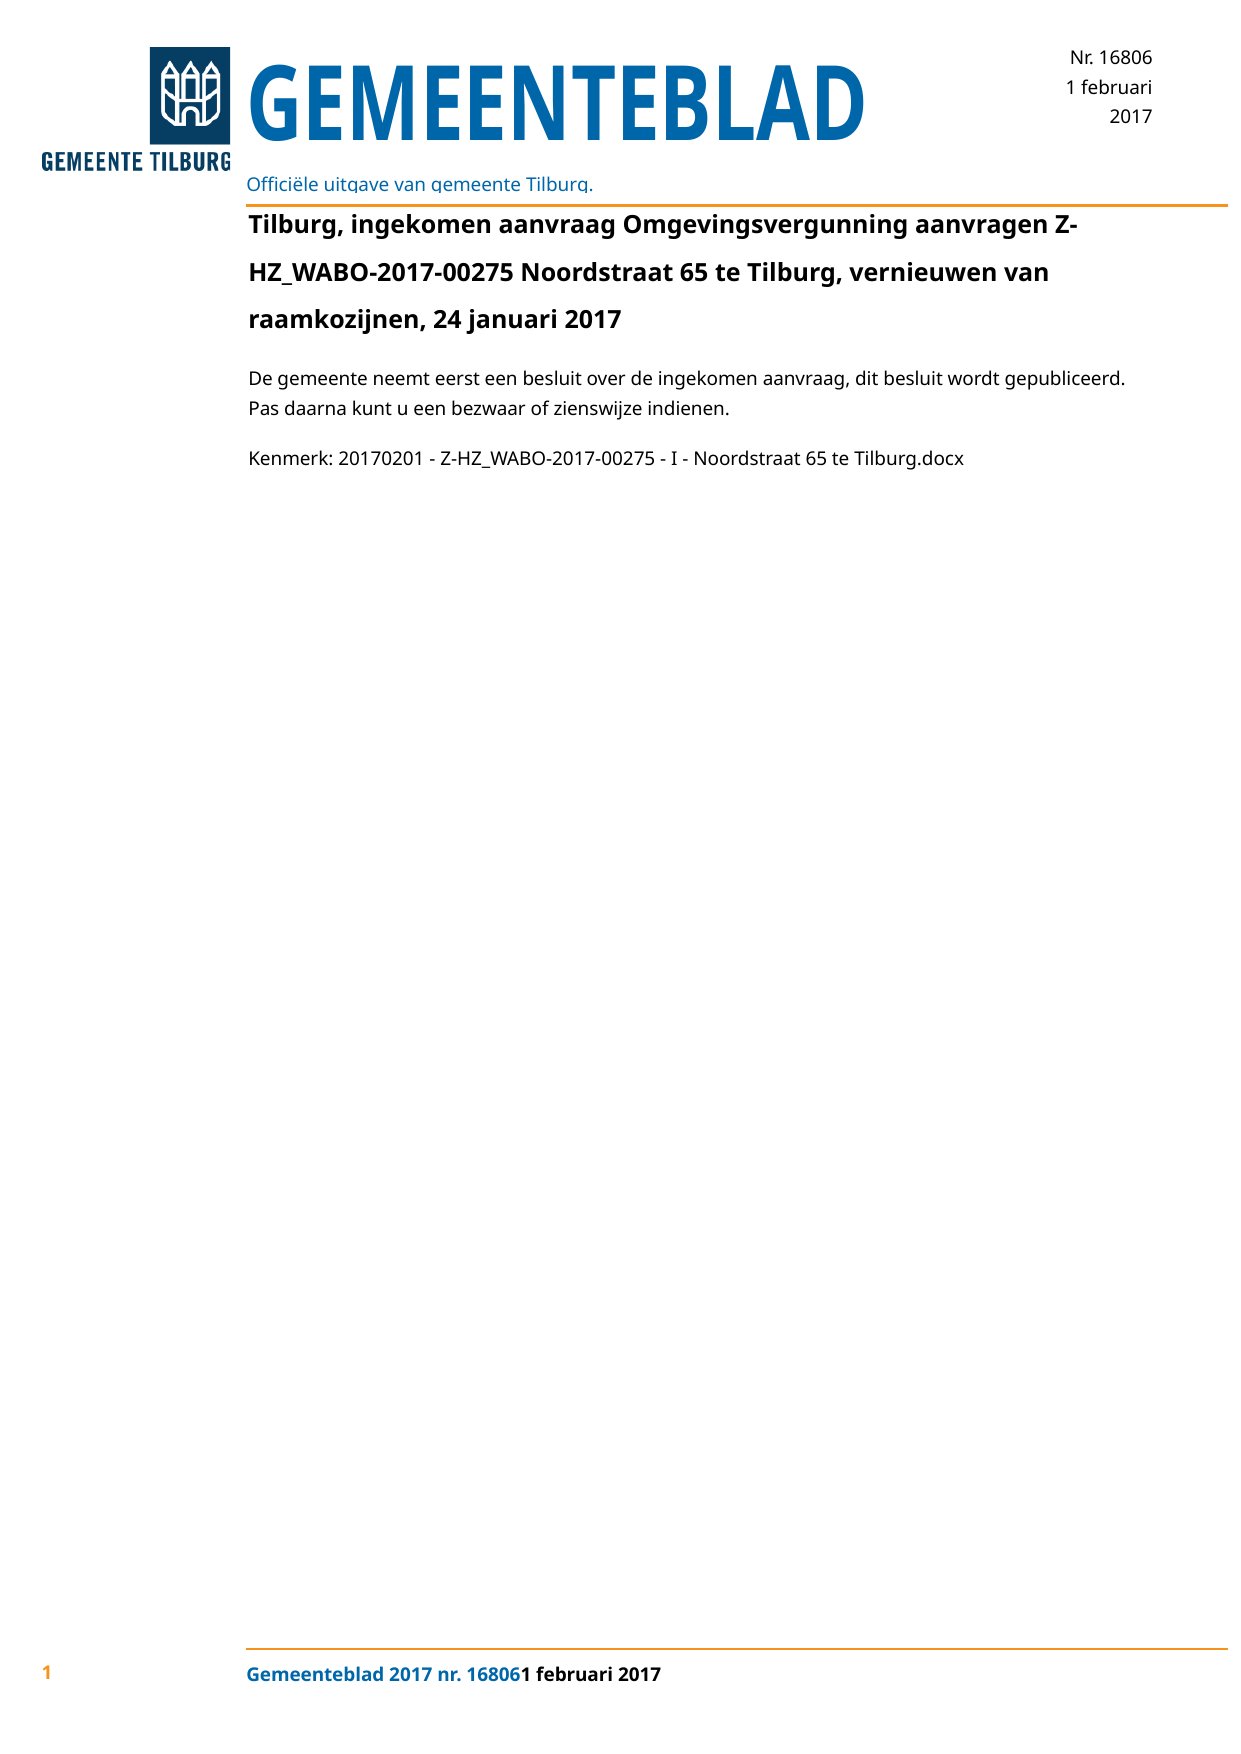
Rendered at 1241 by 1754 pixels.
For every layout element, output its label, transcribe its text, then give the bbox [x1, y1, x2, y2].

text Kenmerk: 20170201 - Z-HZ_WABO-2017-00275 - I - Noordstraat 65 te Tilburg.docx [248, 446, 1152, 471]
text Tilburg, ingekomen aanvraag Omgevingsvergunning aanvragen Z-HZ_WABO-2017-00275 Noordstraat 65 te Tilburg, vernieuwen van raamkozijnen, 24 januari 2017 [248, 207, 1152, 336]
picture [41, 47, 231, 172]
text De gemeente neemt eerst een besluit over de ingekomen aanvraag, dit besluit wordt gepubliceerd. Pas daarna kunt u een bezwaar of zienswijze indienen. [248, 366, 1152, 421]
